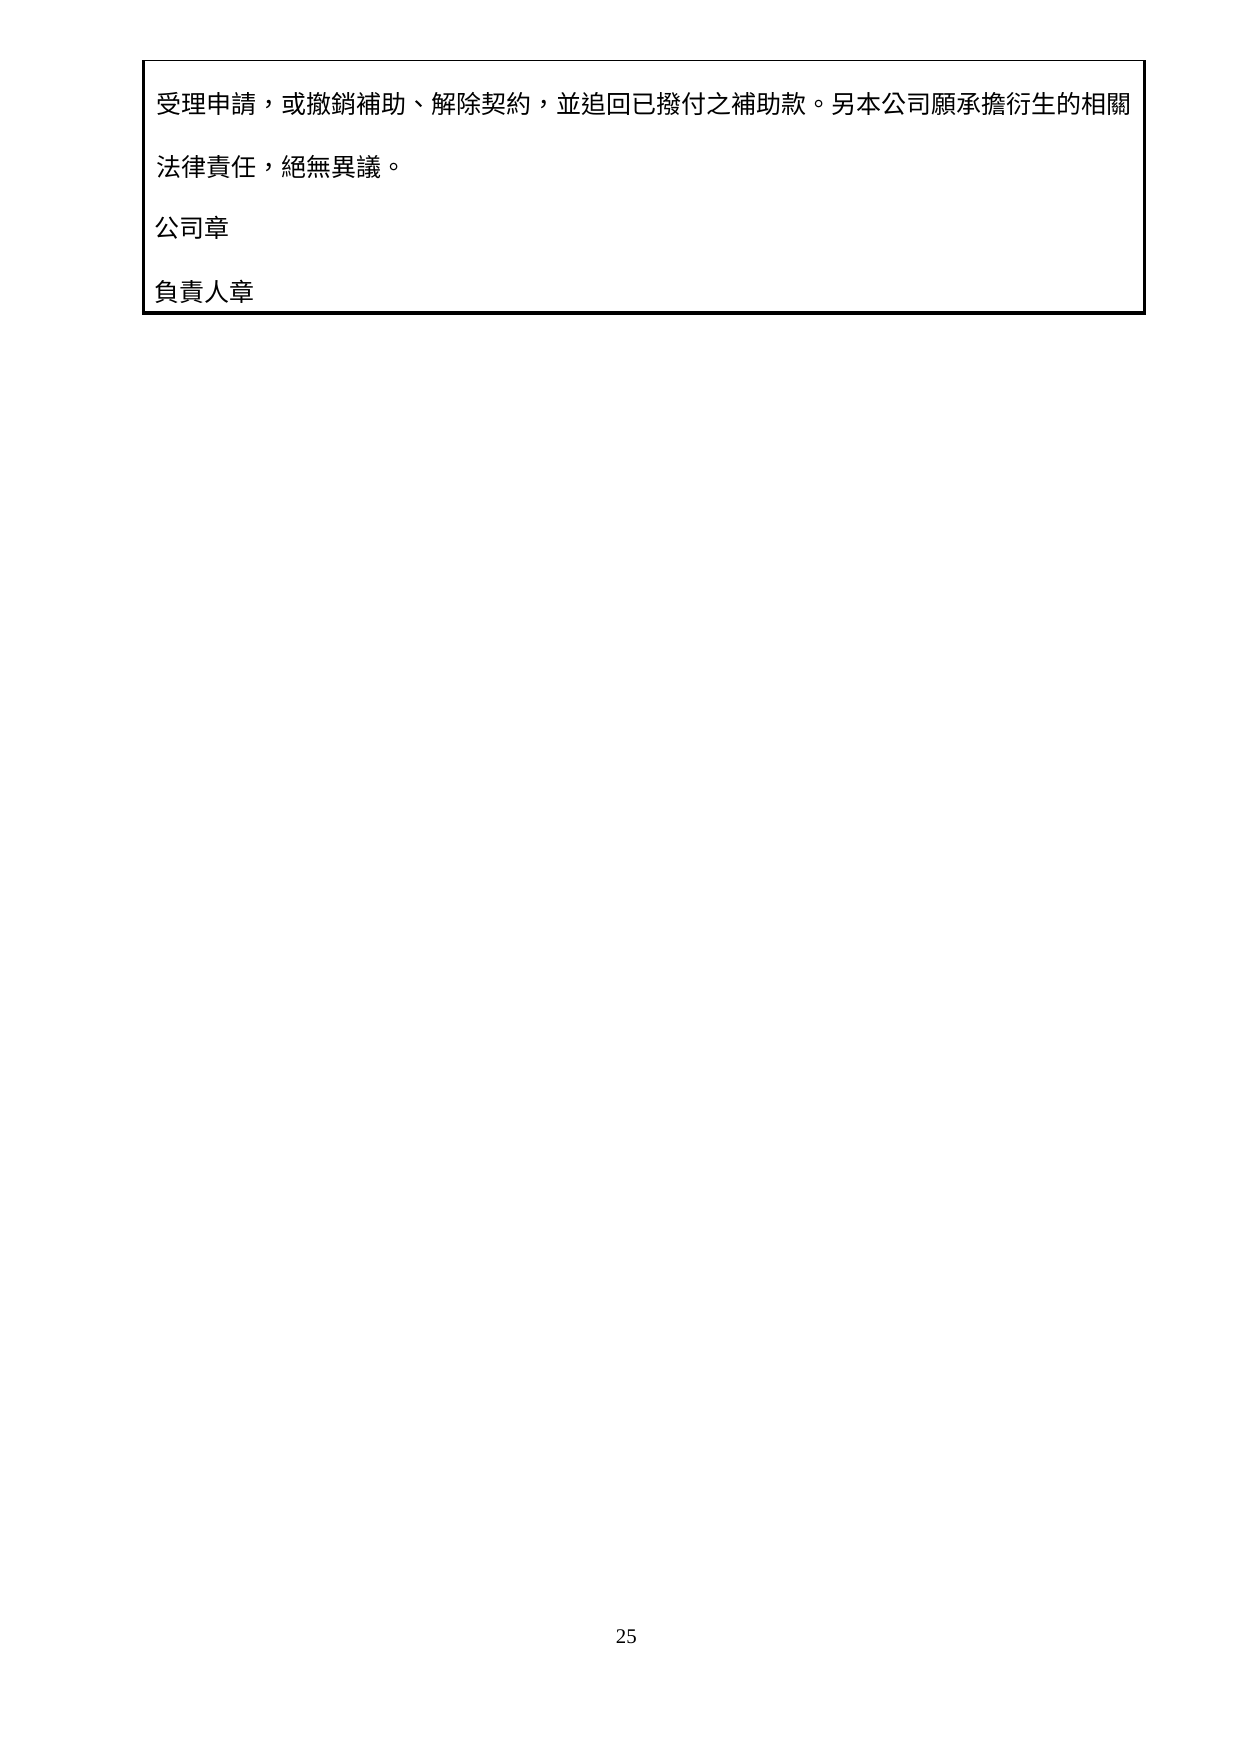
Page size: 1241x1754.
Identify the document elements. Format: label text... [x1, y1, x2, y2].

table_cell 受理申請，或撤銷補助、解除契約，並追回已撥付之補助款。另本公司願承擔衍生的相關法律責任，絕無異議。 公司章 負責人章 [145, 61, 1143, 311]
